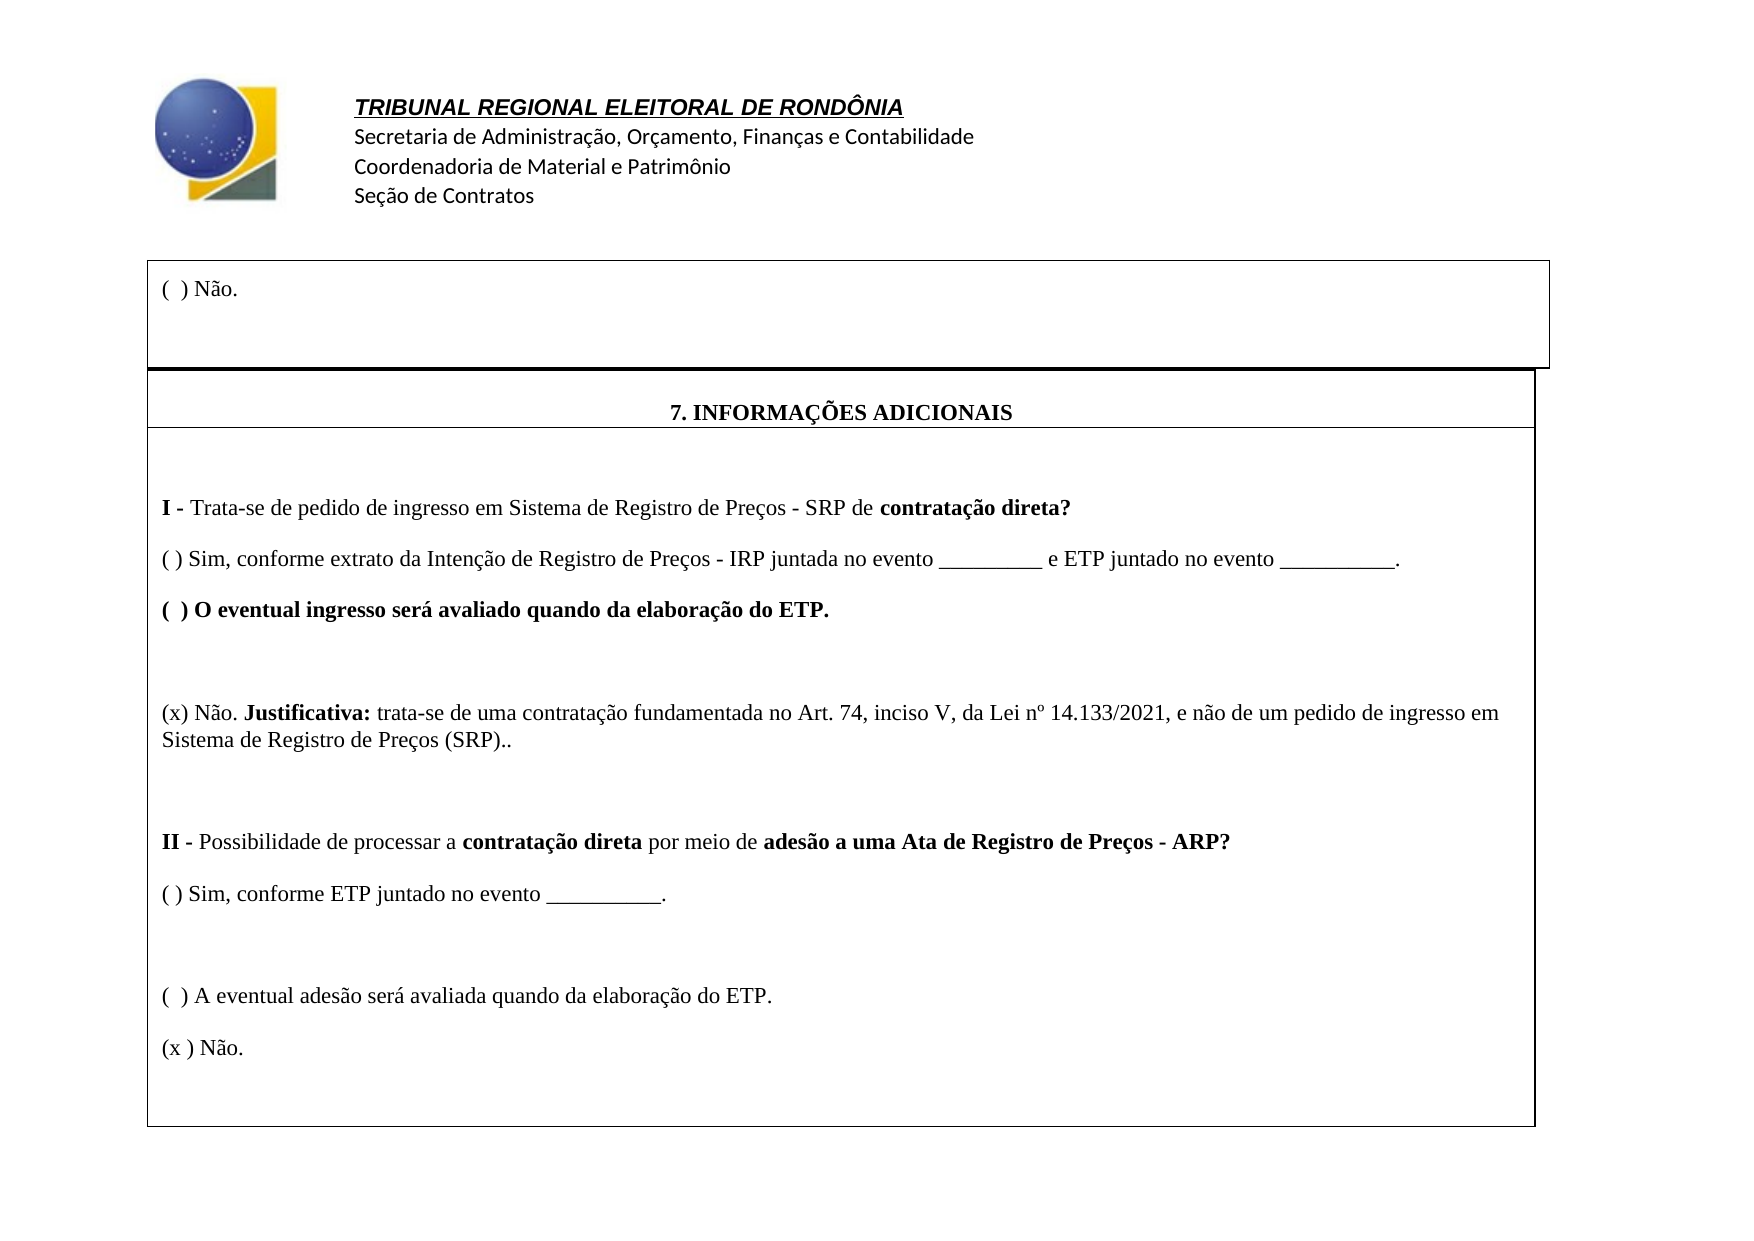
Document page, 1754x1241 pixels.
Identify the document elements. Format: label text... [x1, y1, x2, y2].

table_header 7. INFORMAÇÕES ADICIONAIS [148, 371, 1534, 427]
table_cell I - Trata-se de pedido de ingresso em Sistema de Registro de Preços - SRP de contratação direta? ( ) Sim, conforme extrato da Intenção de Registro de Preços - IRP juntada no evento _________ e ETP juntado no evento __________. ( ) O eventual ingresso será avaliado quando da elaboração do ETP. (x) Não. Justificativa: trata-se de uma contratação fundamentada no Art. 74, inciso V, da Lei nº 14.133/2021, e não de um pedido de ingresso em Sistema de Registro de Preços (SRP).. II - Possibilidade de processar a contratação direta por meio de adesão a uma Ata de Registro de Preços - ARP? ( ) Sim, conforme ETP juntado no evento __________. ( ) A eventual adesão será avaliada quando da elaboração do ETP. (x ) Não. [148, 428, 1534, 1126]
table_cell ( ) Não. [148, 261, 1549, 367]
